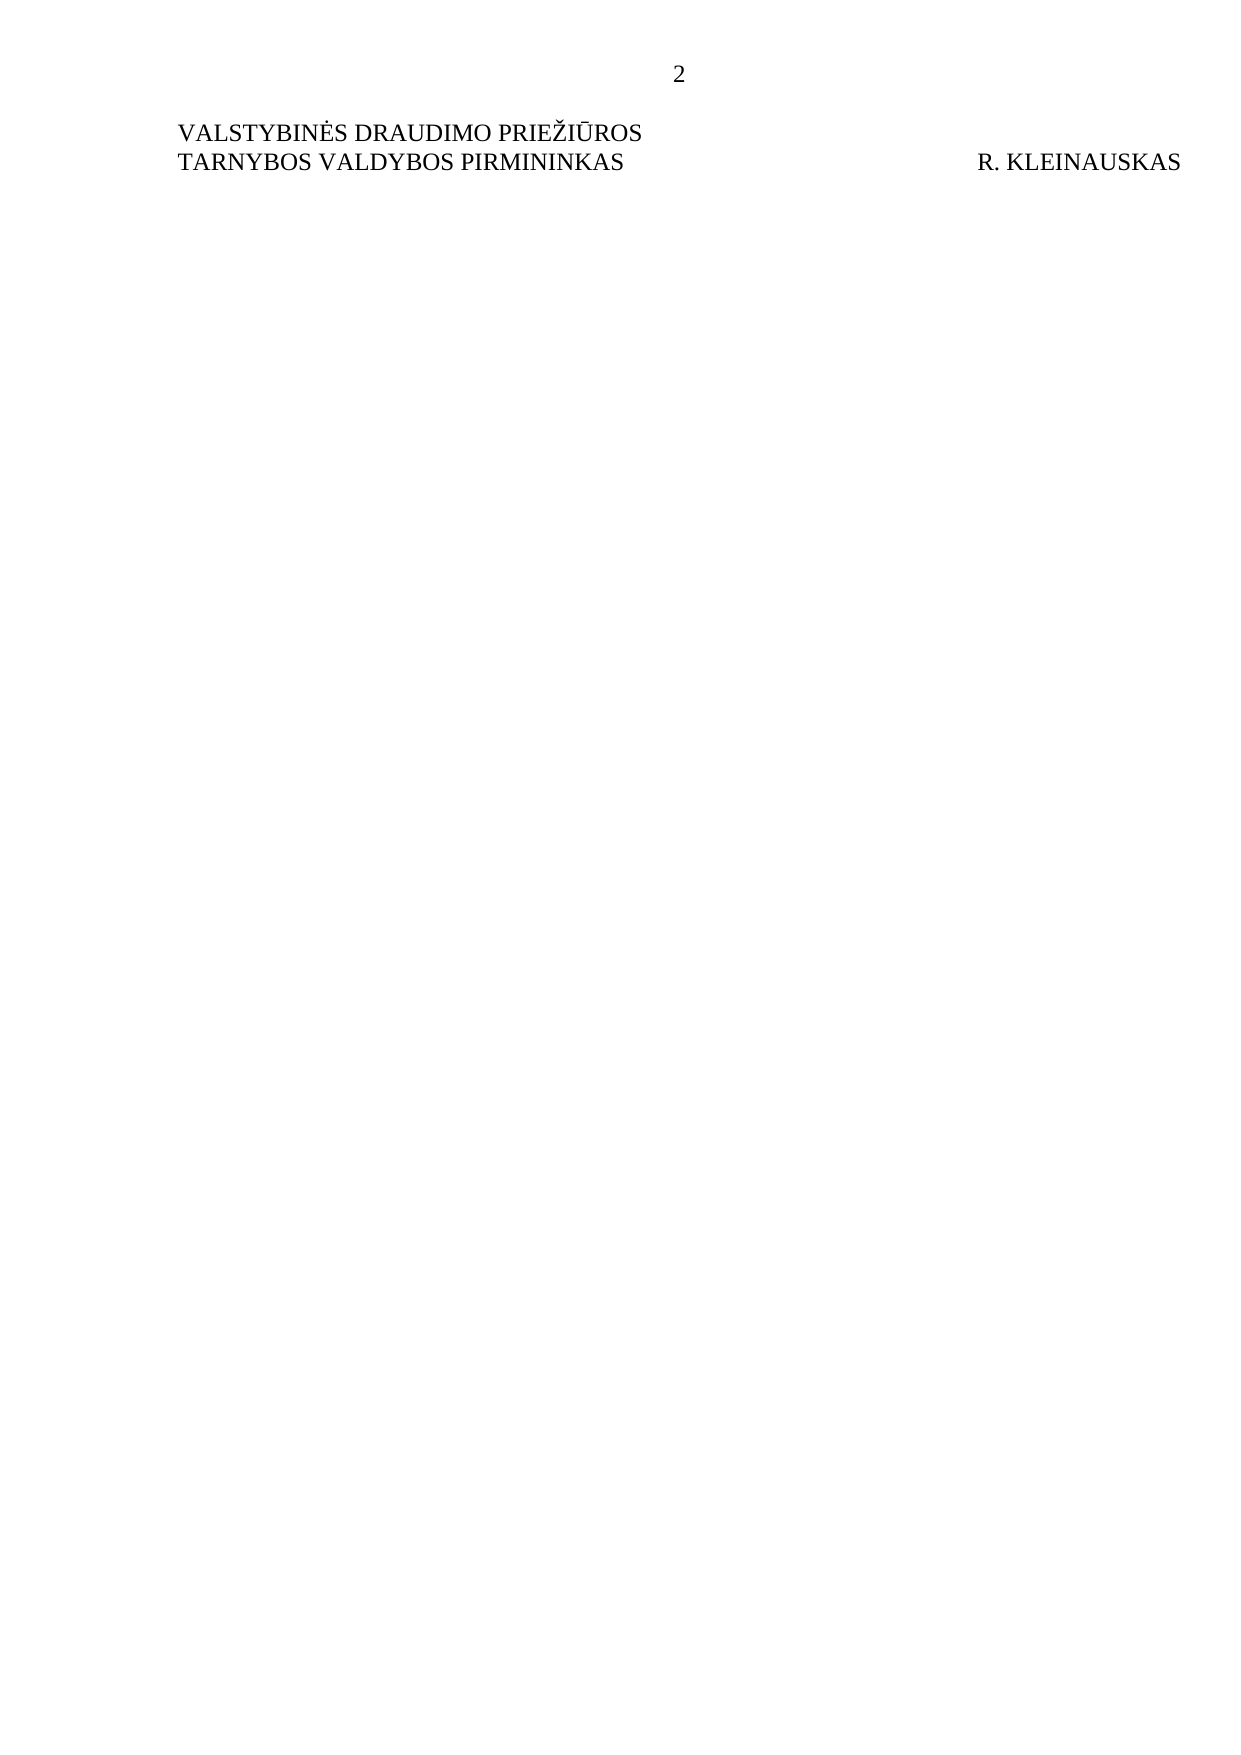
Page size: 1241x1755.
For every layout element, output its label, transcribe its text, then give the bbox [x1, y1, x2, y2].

text TARNYBOS VALDYBOS PIRMININKAS R. KLEINAUSKAS [177, 147, 1181, 176]
text VALSTYBINĖS DRAUDIMO PRIEŽIŪROS [177, 118, 1181, 147]
